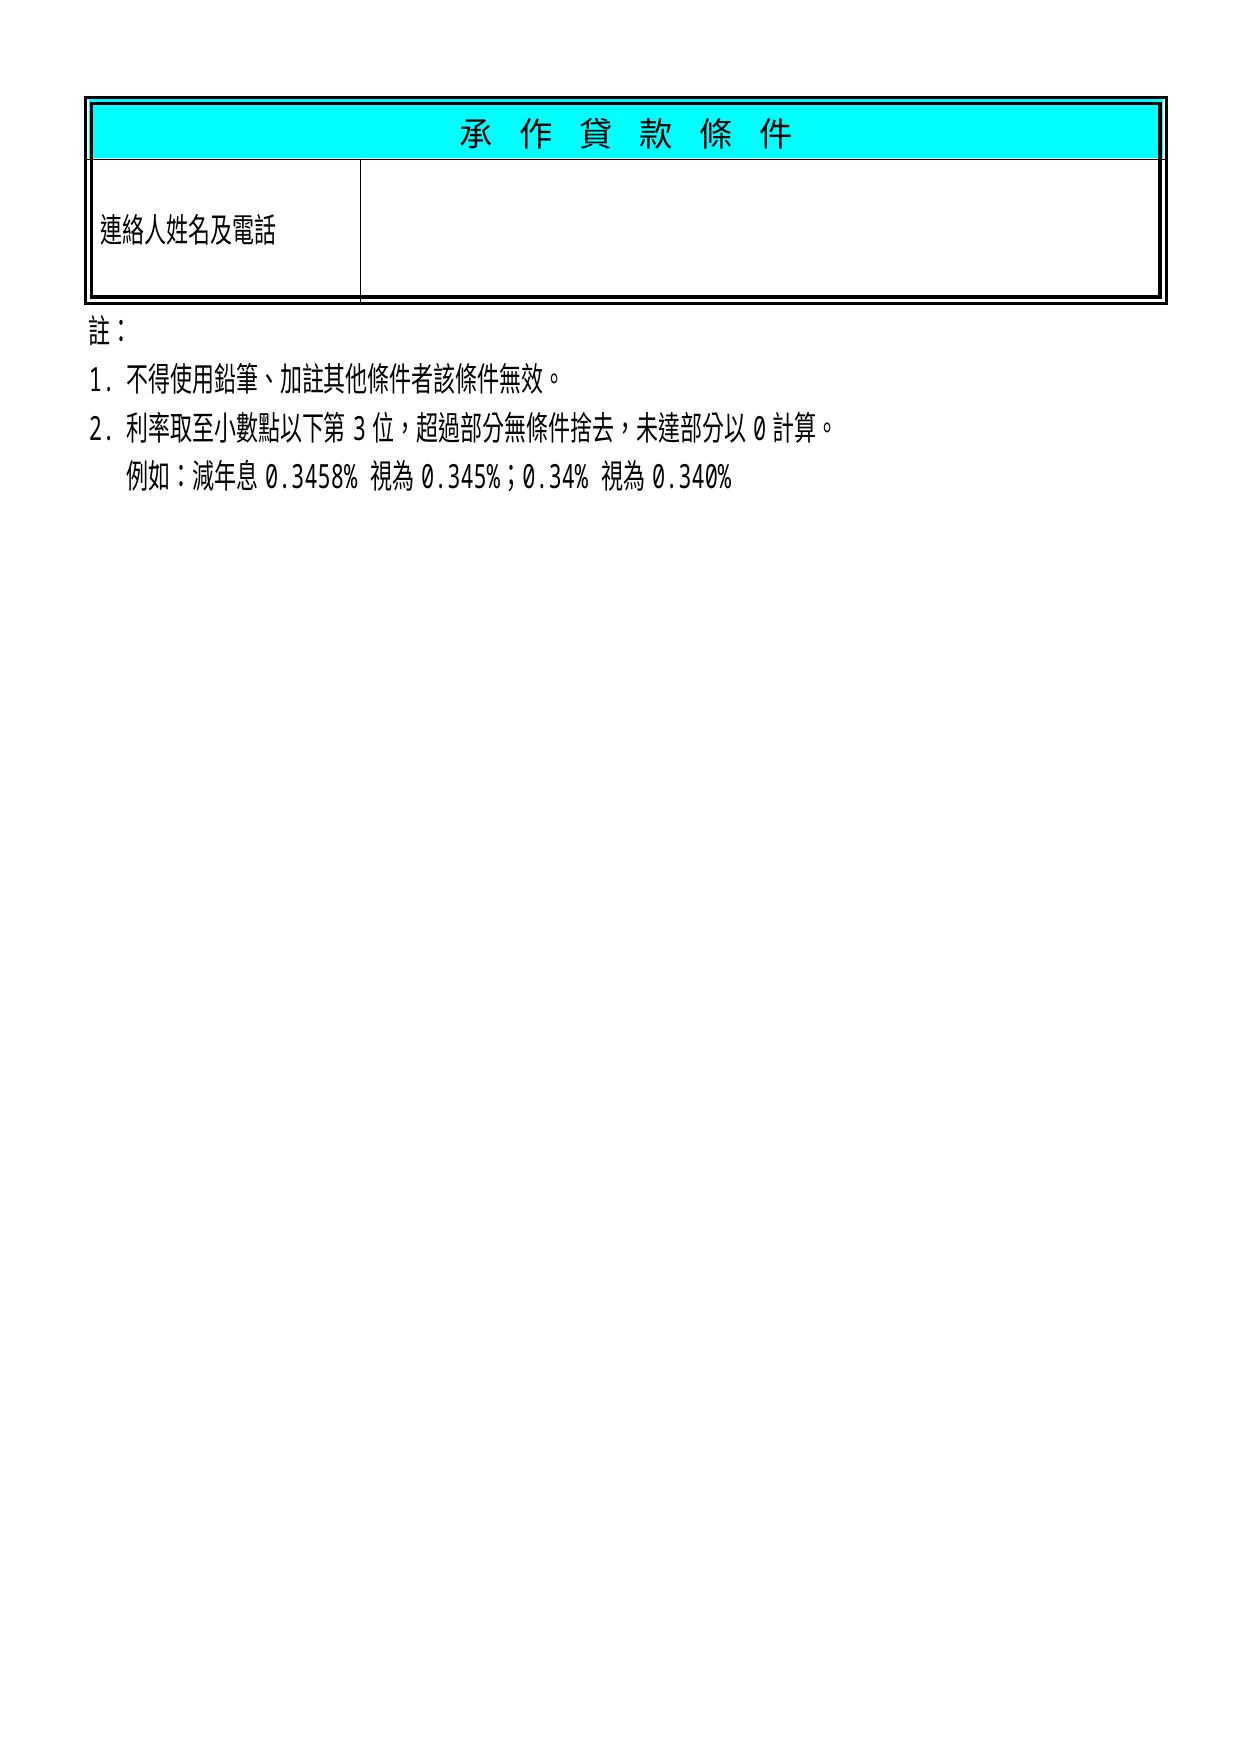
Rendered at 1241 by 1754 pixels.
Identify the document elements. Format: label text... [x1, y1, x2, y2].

list 不得使用鉛筆、加註其他條件者該條件無效。 [89, 353, 1169, 401]
text 例如：減年息0.3458% 視為0.345%；0.34% 視為0.340% [126, 450, 1169, 498]
list 利率取至小數點以下第3位，超過部分無條件捨去，未達部分以0計算。 [89, 401, 1169, 450]
table_cell [361, 160, 1158, 295]
table_header 承作貸款條件 [89, 99, 1163, 158]
table_cell 連絡人姓名及電話 [93, 160, 360, 295]
text 註： [89, 305, 1169, 353]
